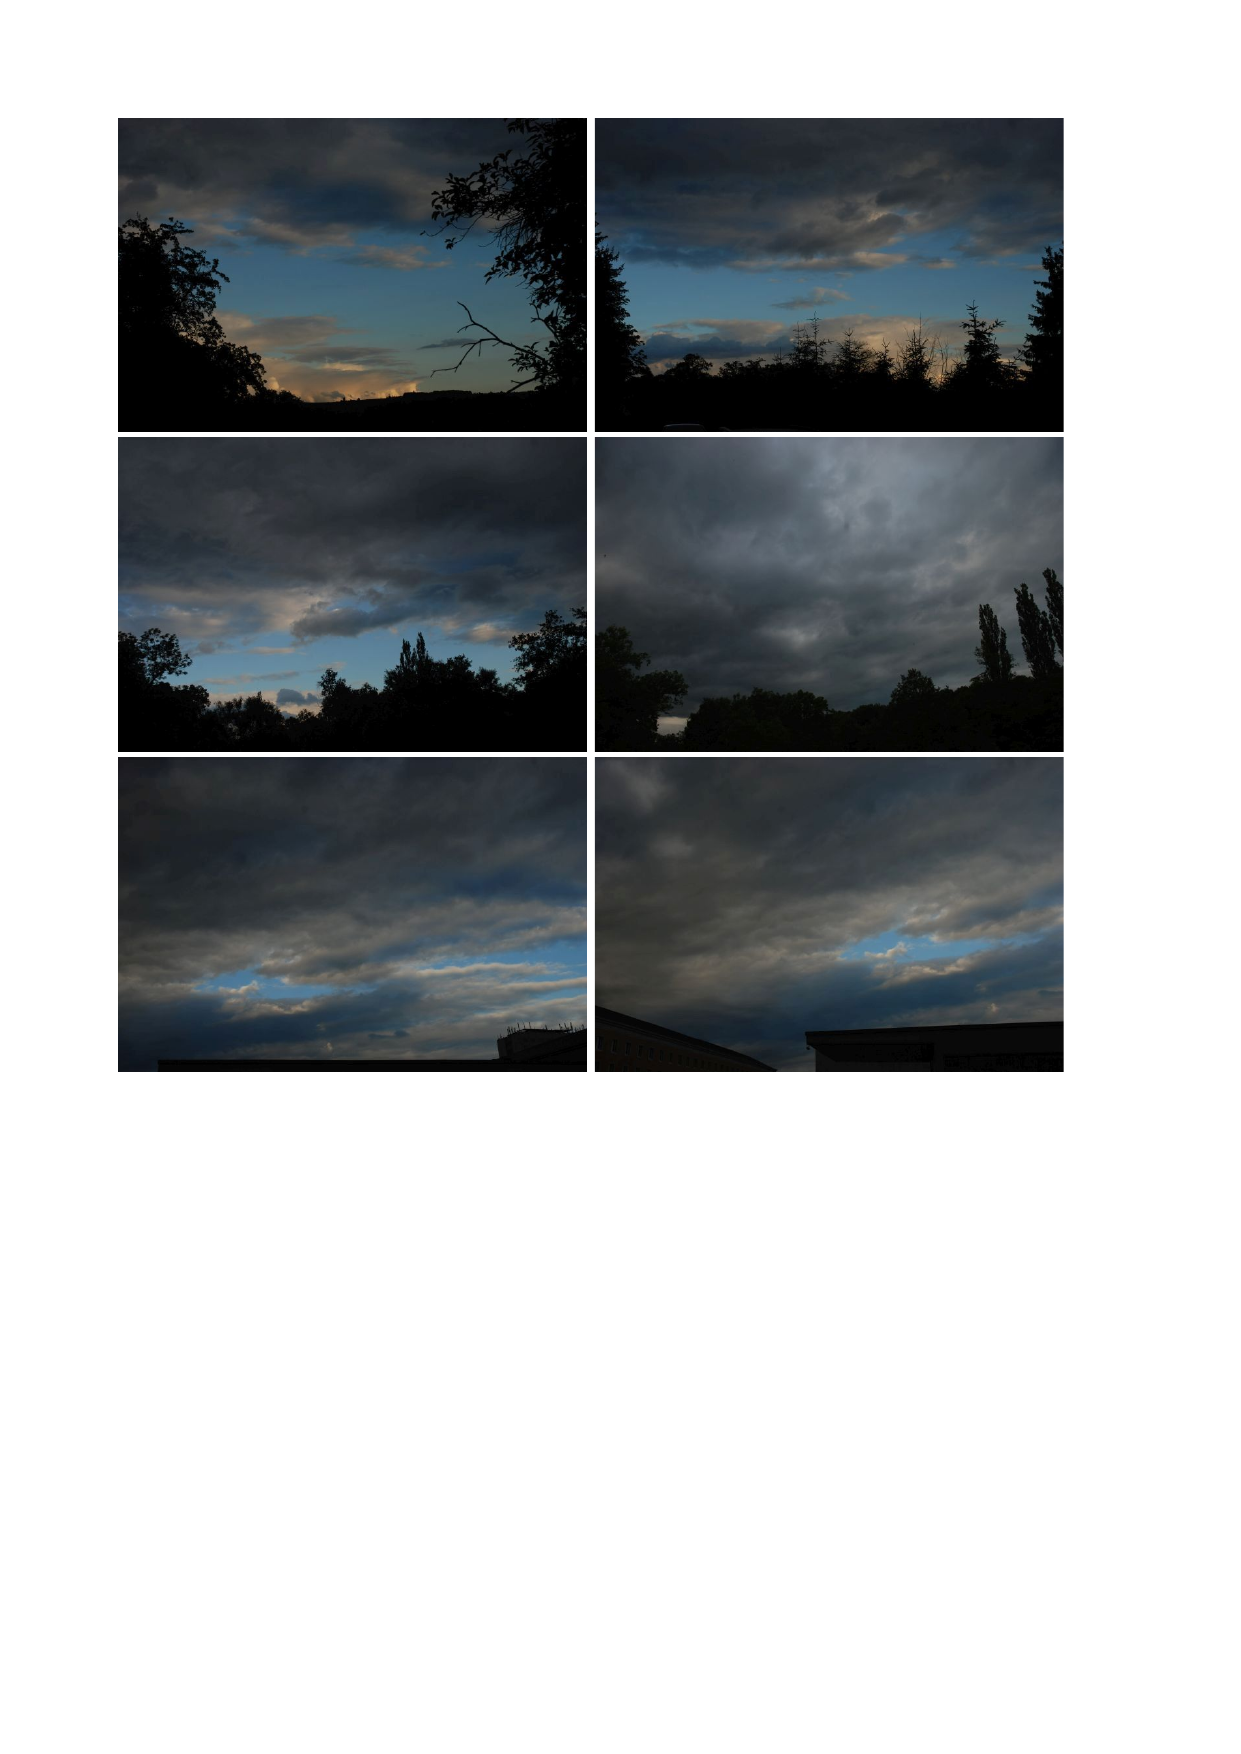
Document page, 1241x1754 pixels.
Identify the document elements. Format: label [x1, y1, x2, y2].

picture [118, 757, 587, 1072]
picture [594, 118, 1064, 432]
picture [118, 118, 587, 432]
picture [118, 437, 587, 752]
picture [594, 437, 1064, 752]
picture [594, 757, 1064, 1072]
